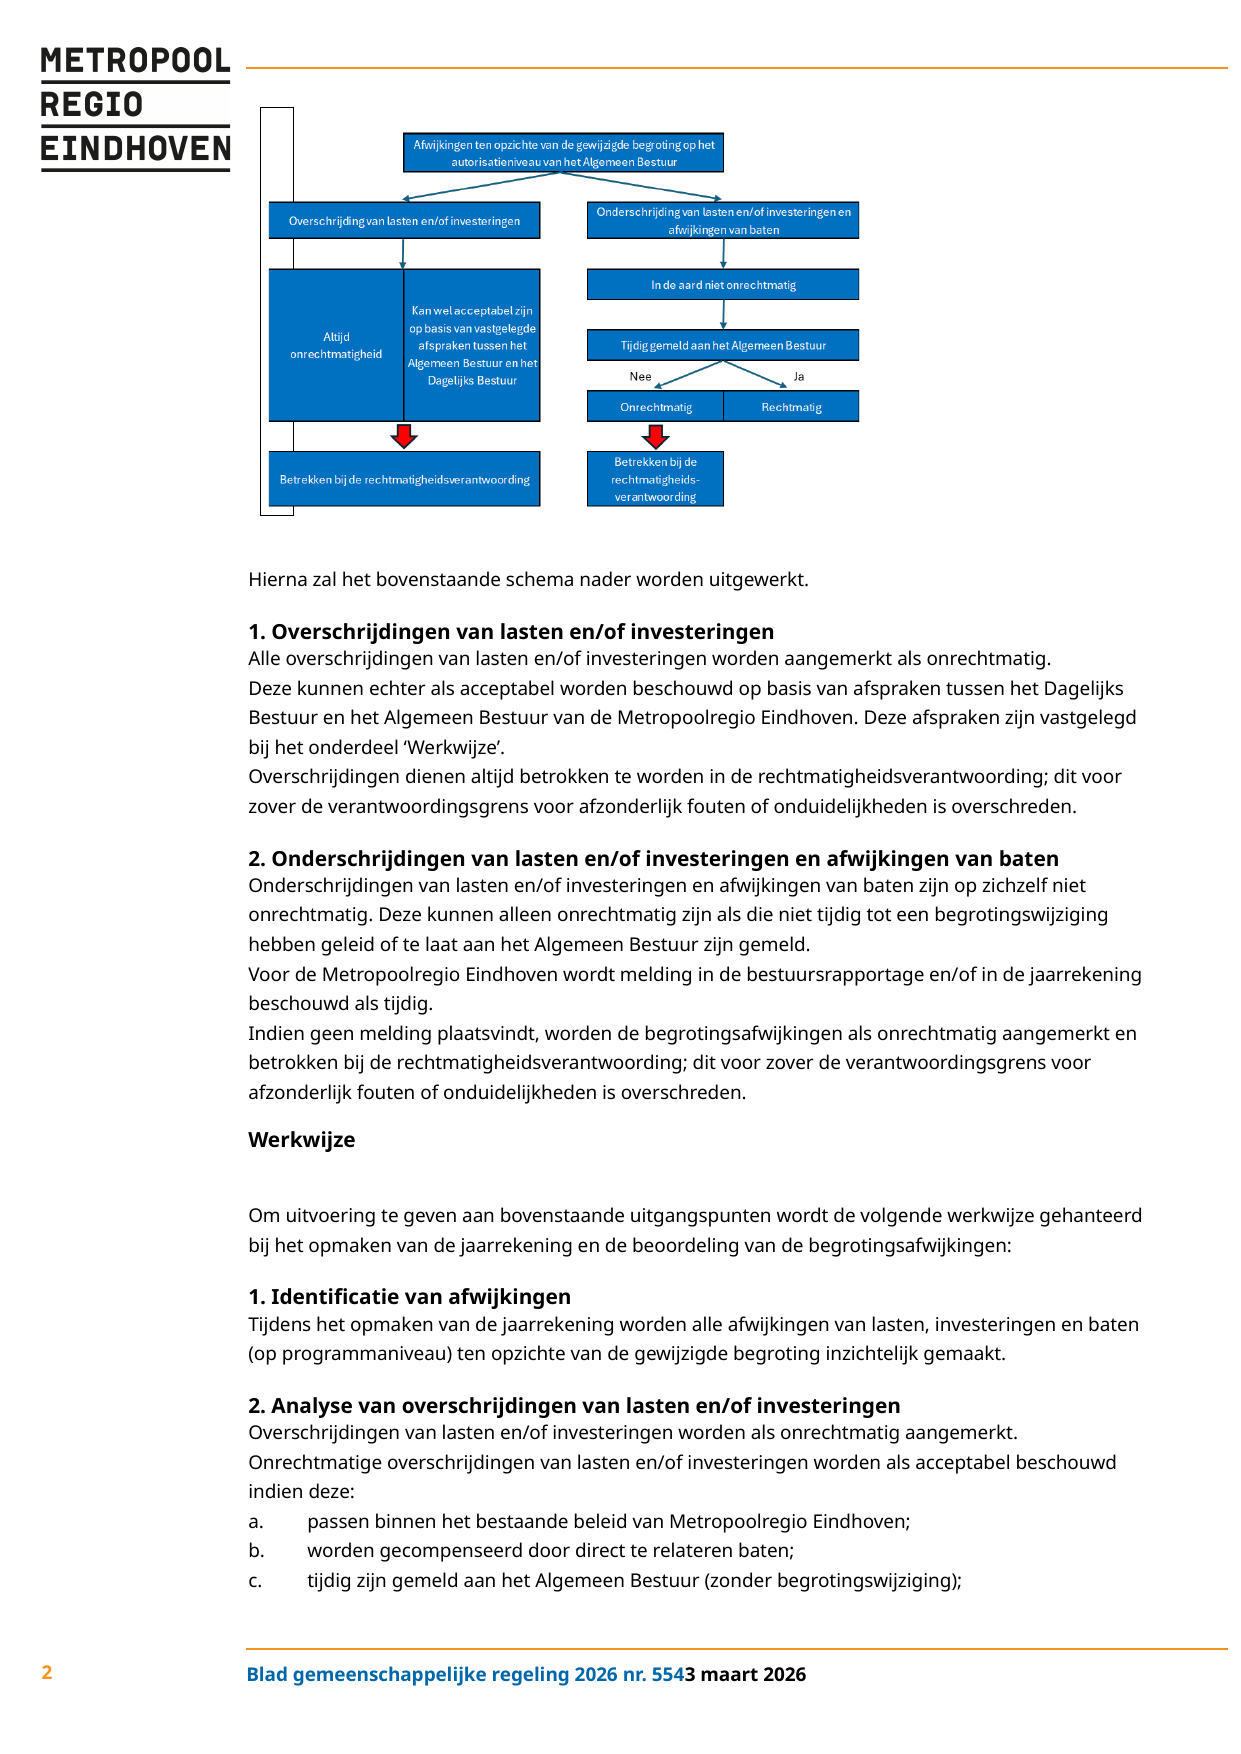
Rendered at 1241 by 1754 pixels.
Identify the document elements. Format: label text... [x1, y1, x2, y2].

text Deze kunnen echter als acceptabel worden beschouwd op basis van afspraken tussen het Dagelijks Bestuur en het Algemeen Bestuur van de Metropoolregio Eindhoven. Deze afspraken zijn vastgelegd bij het onderdeel ‘Werkwijze’. [248, 675, 1152, 760]
text Onrechtmatige overschrijdingen van lasten en/of investeringen worden als acceptabel beschouwd indien deze: [248, 1449, 1152, 1504]
text Voor de Metropoolregio Eindhoven wordt melding in de bestuursrapportage en/of in de jaarrekening beschouwd als tijdig. [248, 961, 1152, 1016]
text 2. Onderschrijdingen van lasten en/of investeringen en afwijkingen van baten [248, 844, 1152, 872]
text 1. Overschrijdingen van lasten en/of investeringen [248, 617, 1152, 645]
text Overschrijdingen van lasten en/of investeringen worden als onrechtmatig aangemerkt. [248, 1419, 1152, 1445]
list passen binnen het bestaande beleid van Metropoolregio Eindhoven; [248, 1508, 1152, 1534]
text Tijdens het opmaken van de jaarrekening worden alle afwijkingen van lasten, investeringen en baten (op programmaniveau) ten opzichte van de gewijzigde begroting inzichtelijk gemaakt. [248, 1311, 1152, 1366]
text 2. Analyse van overschrijdingen van lasten en/of investeringen [248, 1391, 1152, 1419]
text Alle overschrijdingen van lasten en/of investeringen worden aangemerkt als onrechtmatig. [248, 645, 1152, 671]
text Hierna zal het bovenstaande schema nader worden uitgewerkt. [248, 566, 1152, 592]
text Indien geen melding plaatsvindt, worden de begrotingsafwijkingen als onrechtmatig aangemerkt en betrokken bij de rechtmatigheidsverantwoording; dit voor zover de verantwoordingsgrens voor afzonderlijk fouten of onduidelijkheden is overschreden. [248, 1020, 1152, 1105]
text Werkwijze [248, 1125, 1152, 1153]
picture [41, 47, 231, 172]
picture [268, 115, 860, 507]
text Overschrijdingen dienen altijd betrokken te worden in de rechtmatigheidsverantwoording; dit voor zover de verantwoordingsgrens voor afzonderlijk fouten of onduidelijkheden is overschreden. [248, 764, 1152, 819]
text 1. Identificatie van afwijkingen [248, 1282, 1152, 1311]
text Onderschrijdingen van lasten en/of investeringen en afwijkingen van baten zijn op zichzelf niet onrechtmatig. Deze kunnen alleen onrechtmatig zijn als die niet tijdig tot een begrotingswijziging hebben geleid of te laat aan het Algemeen Bestuur zijn gemeld. [248, 872, 1152, 957]
list tijdig zijn gemeld aan het Algemeen Bestuur (zonder begrotingswijziging); [248, 1567, 1152, 1593]
list worden gecompenseerd door direct te relateren baten; [248, 1538, 1152, 1563]
text Om uitvoering te geven aan bovenstaande uitgangspunten wordt de volgende werkwijze gehanteerd bij het opmaken van de jaarrekening en de beoordeling van de begrotingsafwijkingen: [248, 1202, 1152, 1258]
